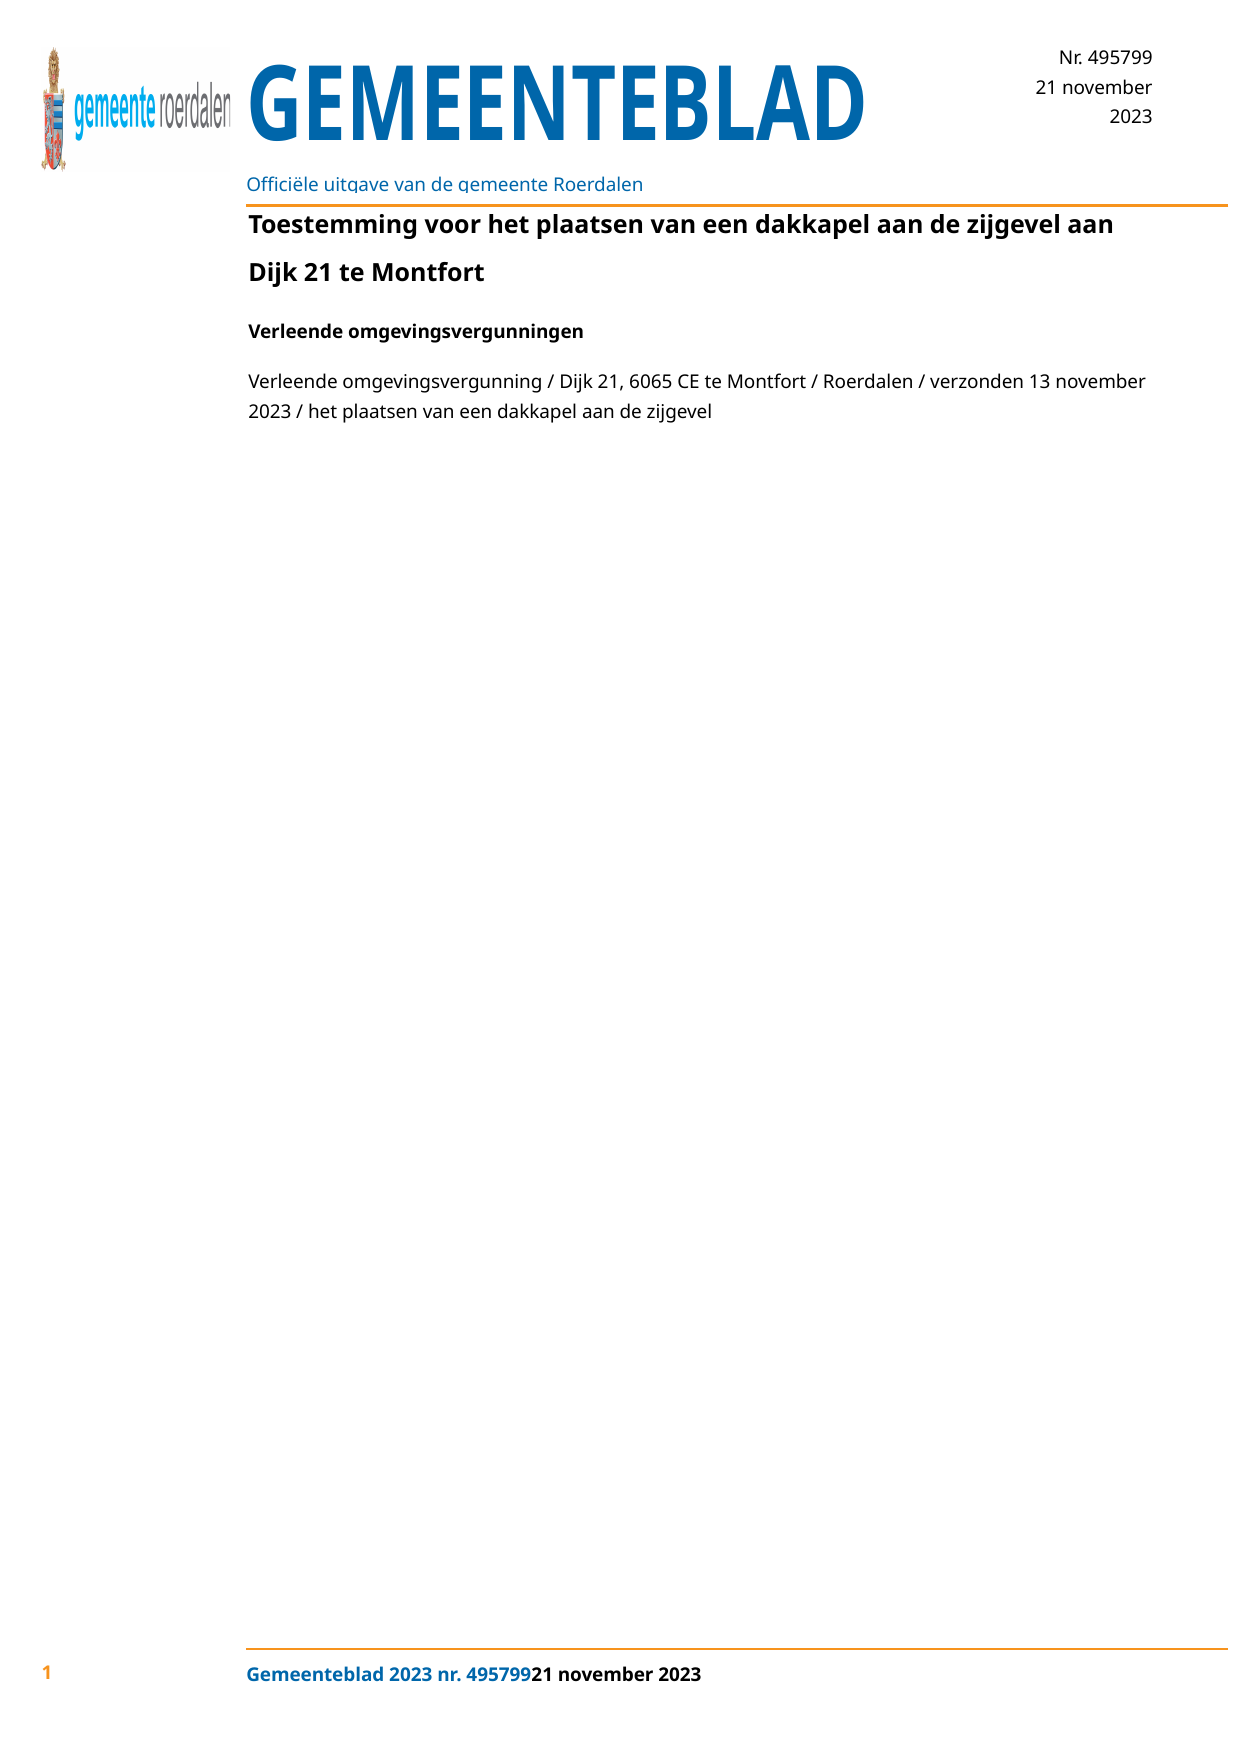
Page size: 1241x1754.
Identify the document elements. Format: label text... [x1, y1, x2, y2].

text Toestemming voor het plaatsen van een dakkapel aan de zijgevel aan Dijk 21 te Montfort [248, 207, 1152, 288]
text Verleende omgevingsvergunningen [248, 318, 1152, 344]
text Verleende omgevingsvergunning / Dijk 21, 6065 CE te Montfort / Roerdalen / verzonden 13 november 2023 / het plaatsen van een dakkapel aan de zijgevel [248, 368, 1152, 424]
picture [41, 47, 231, 172]
